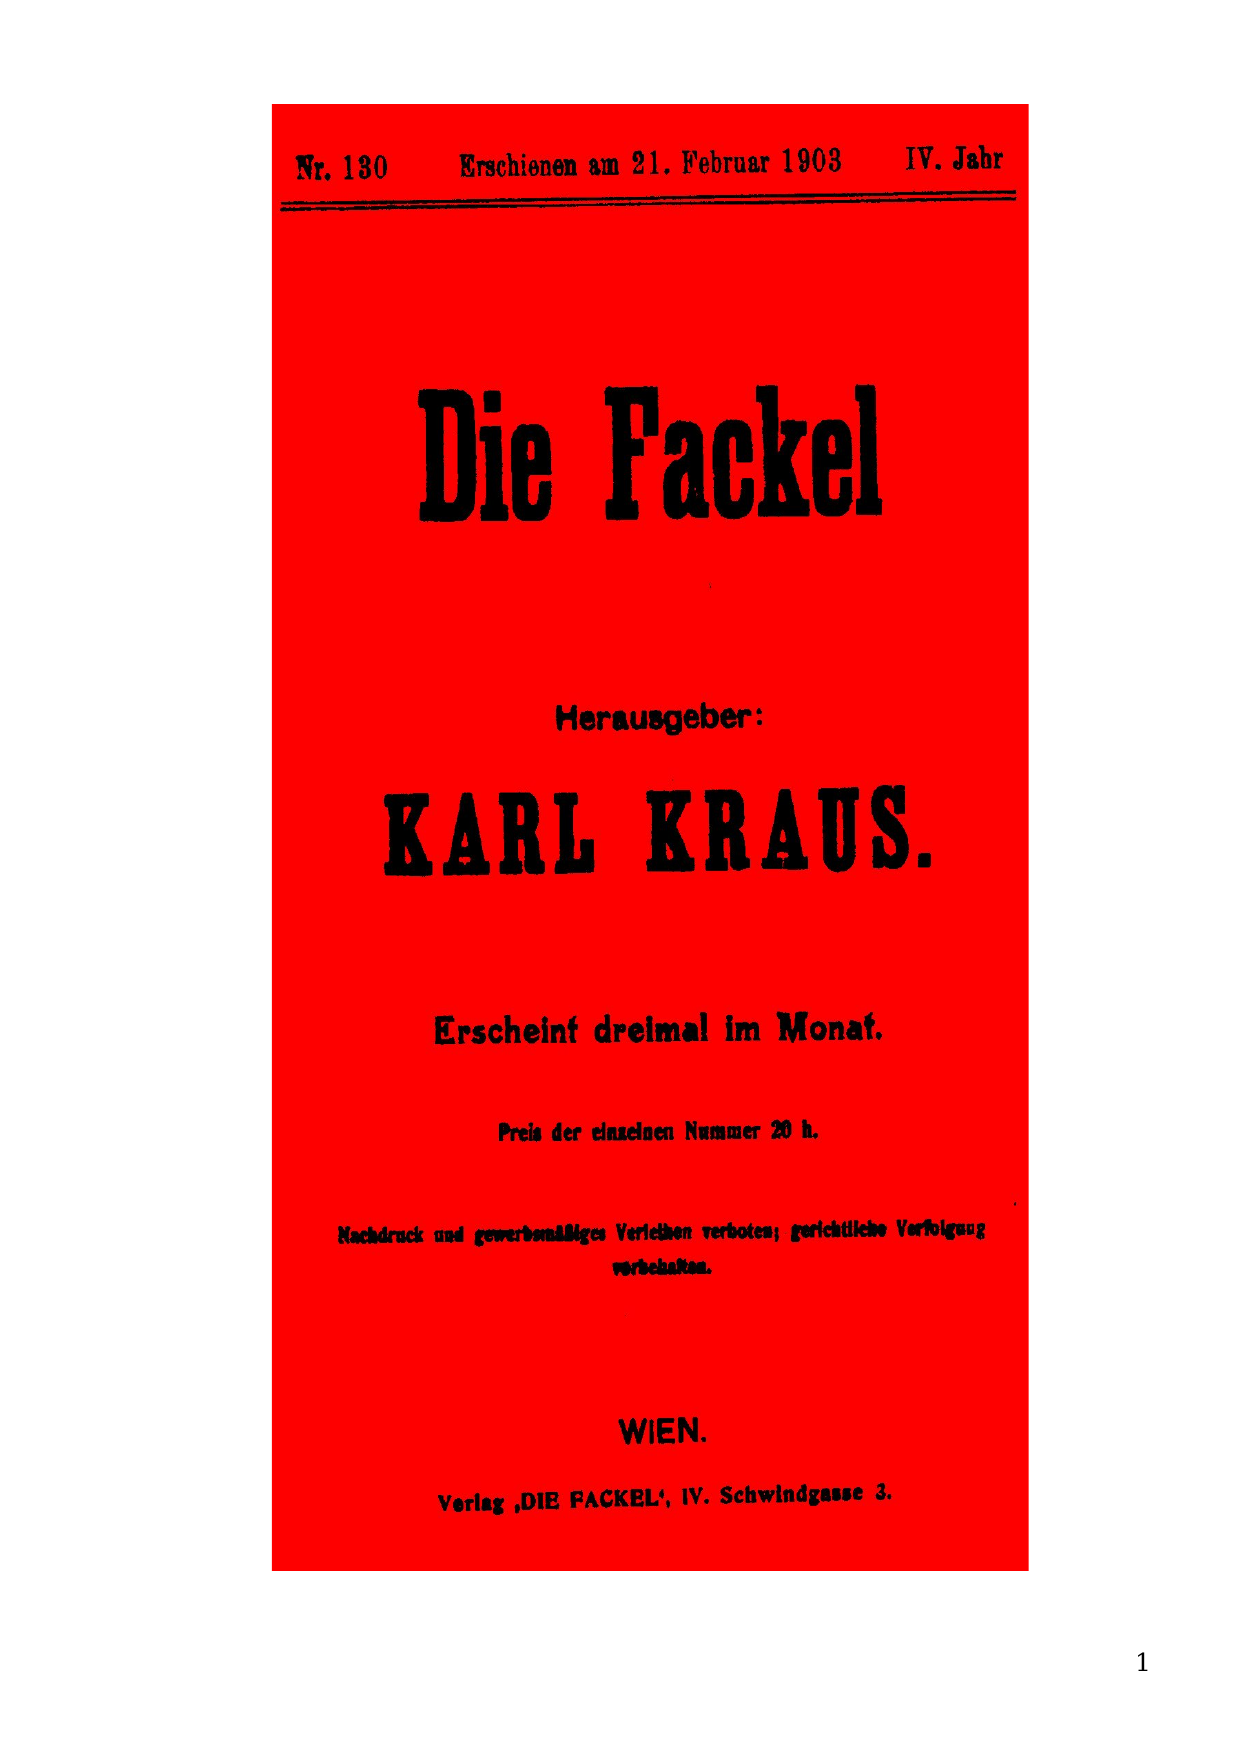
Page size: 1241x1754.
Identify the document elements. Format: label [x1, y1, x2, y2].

picture [271, 104, 1029, 1571]
